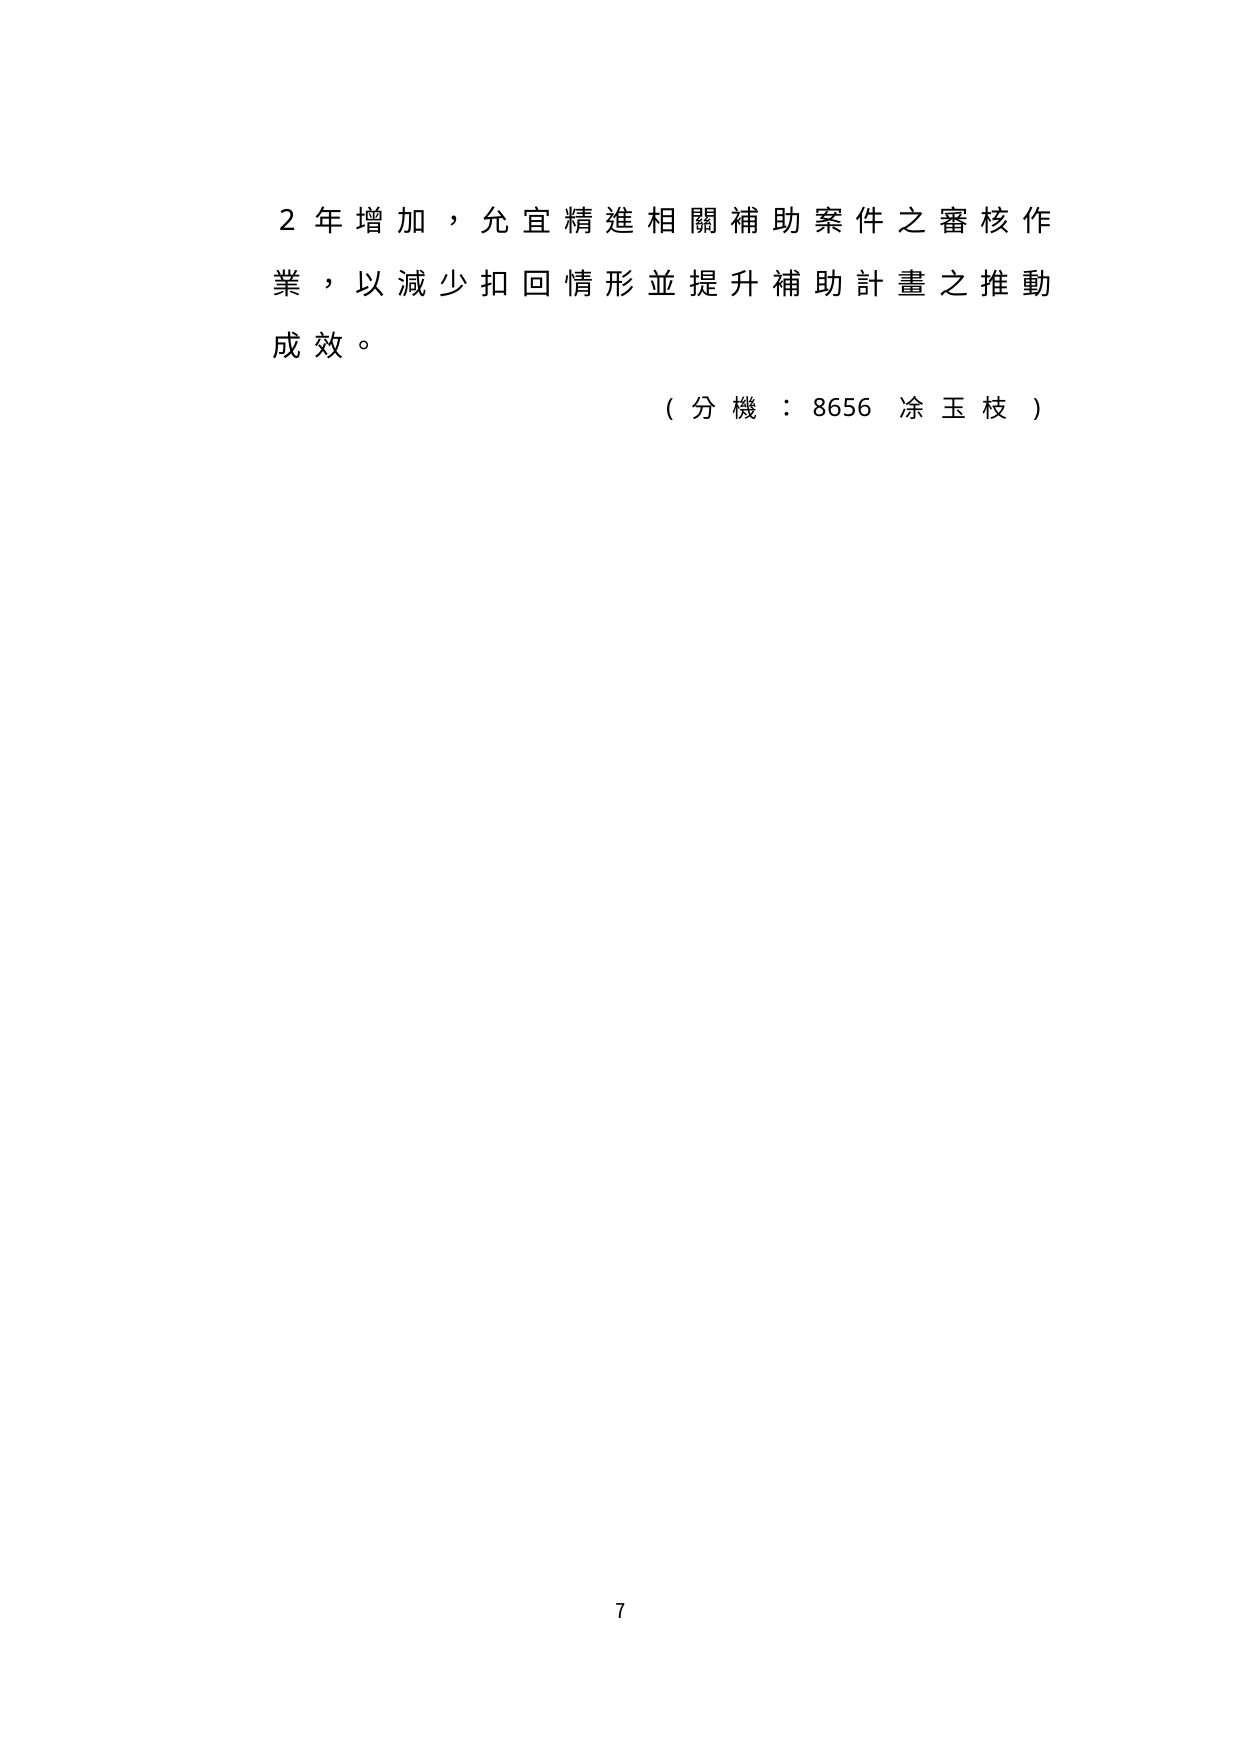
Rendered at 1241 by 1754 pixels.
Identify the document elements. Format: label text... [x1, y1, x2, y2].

text 2年增加，允宜精進相關補助案件之審核作業，以減少扣回情形並提升補助計畫之推動成效。 [242, 177, 1058, 365]
text (分機：8656 凃玉枝) [183, 365, 1058, 427]
